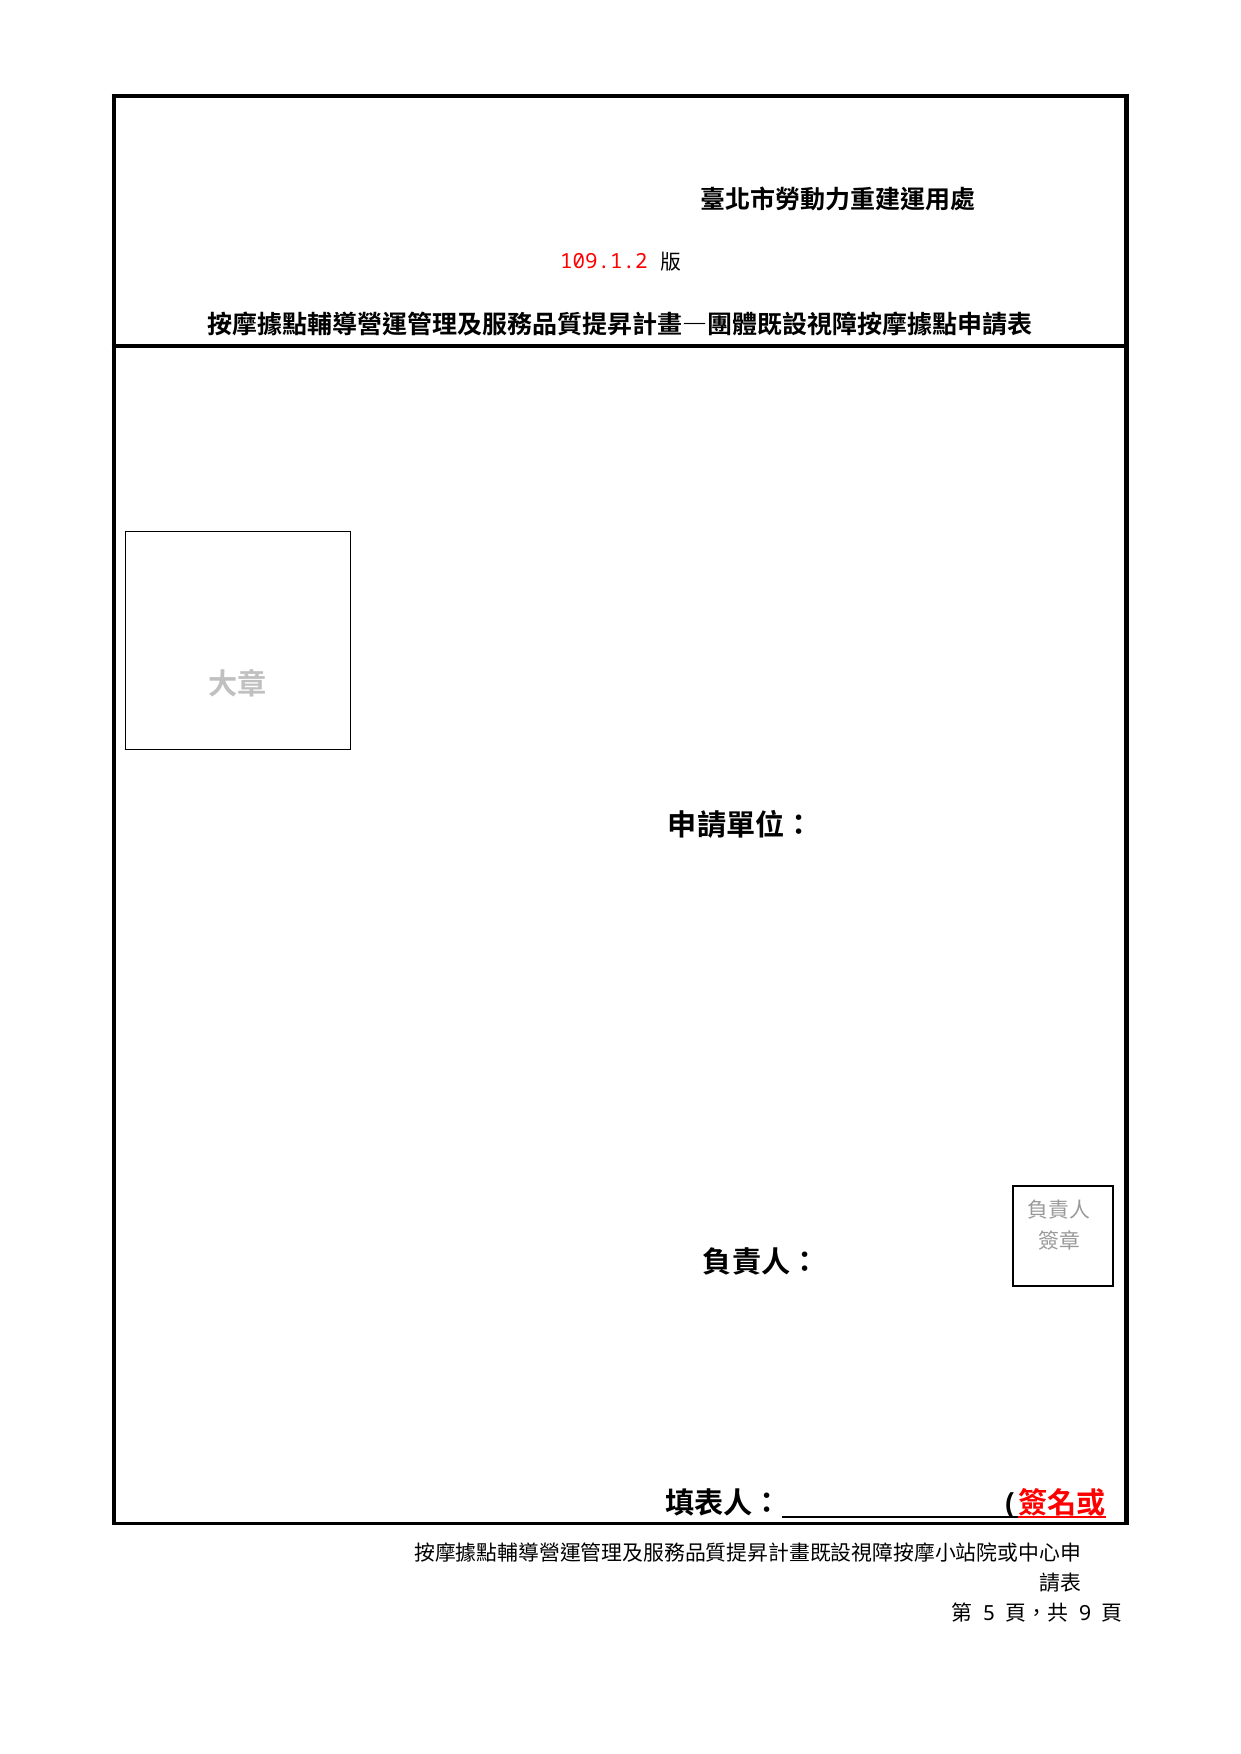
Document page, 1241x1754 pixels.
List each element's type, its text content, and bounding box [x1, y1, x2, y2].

table_header 大章 [126, 532, 350, 749]
table_cell 申請單位： 負責人： 填表人： (簽名或蓋章) 填表日期： 年 月 日 [116, 348, 1124, 1522]
table_header 臺北市勞動力重建運用處 109.1.2 版 按摩據點輔導營運管理及服務品質提昇計畫—團體既設視障按摩據點申請表 [116, 98, 1124, 343]
